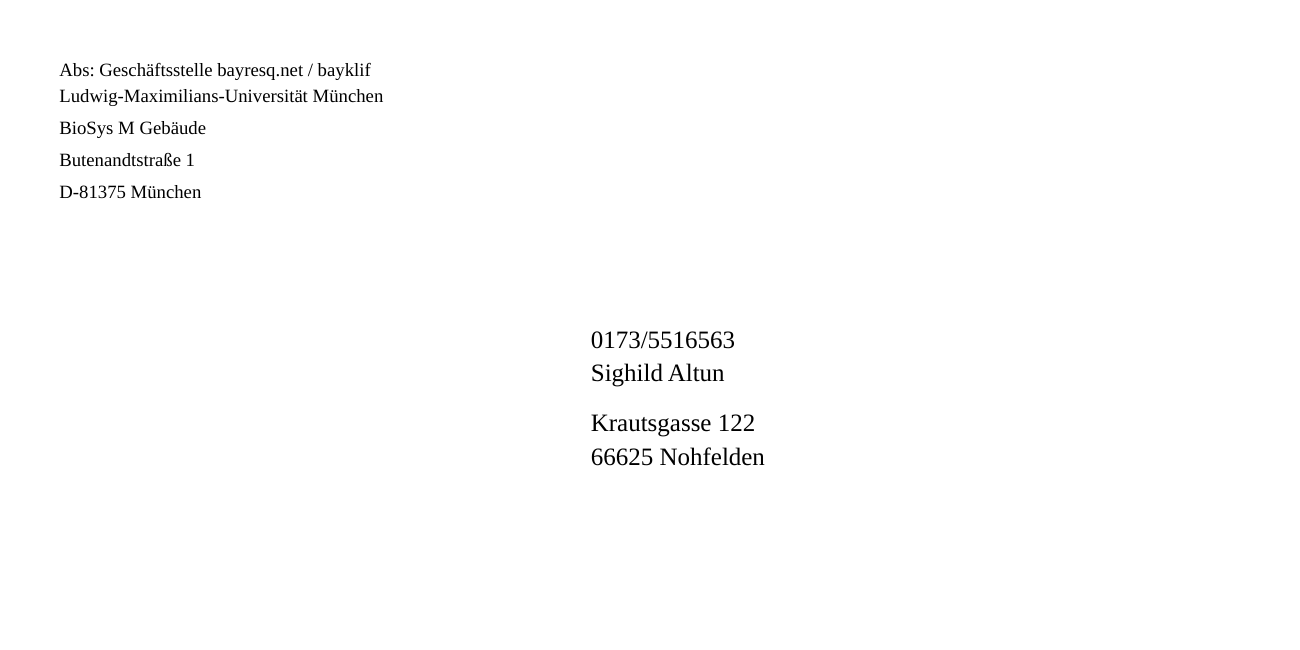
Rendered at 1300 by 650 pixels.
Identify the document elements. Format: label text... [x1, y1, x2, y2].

text Abs: Geschäftsstelle bayresq.net / bayklif Ludwig-Maximilians-Universität München [59, 59, 649, 106]
text D-81375 München [59, 181, 649, 203]
text BioSys M Gebäude [59, 117, 649, 138]
text Butenandtstraße 1 [59, 149, 649, 171]
text 0173/5516563 Sighild Altun [591, 325, 1240, 387]
text Krautsgasse 122 66625 Nohfelden [591, 408, 1240, 470]
